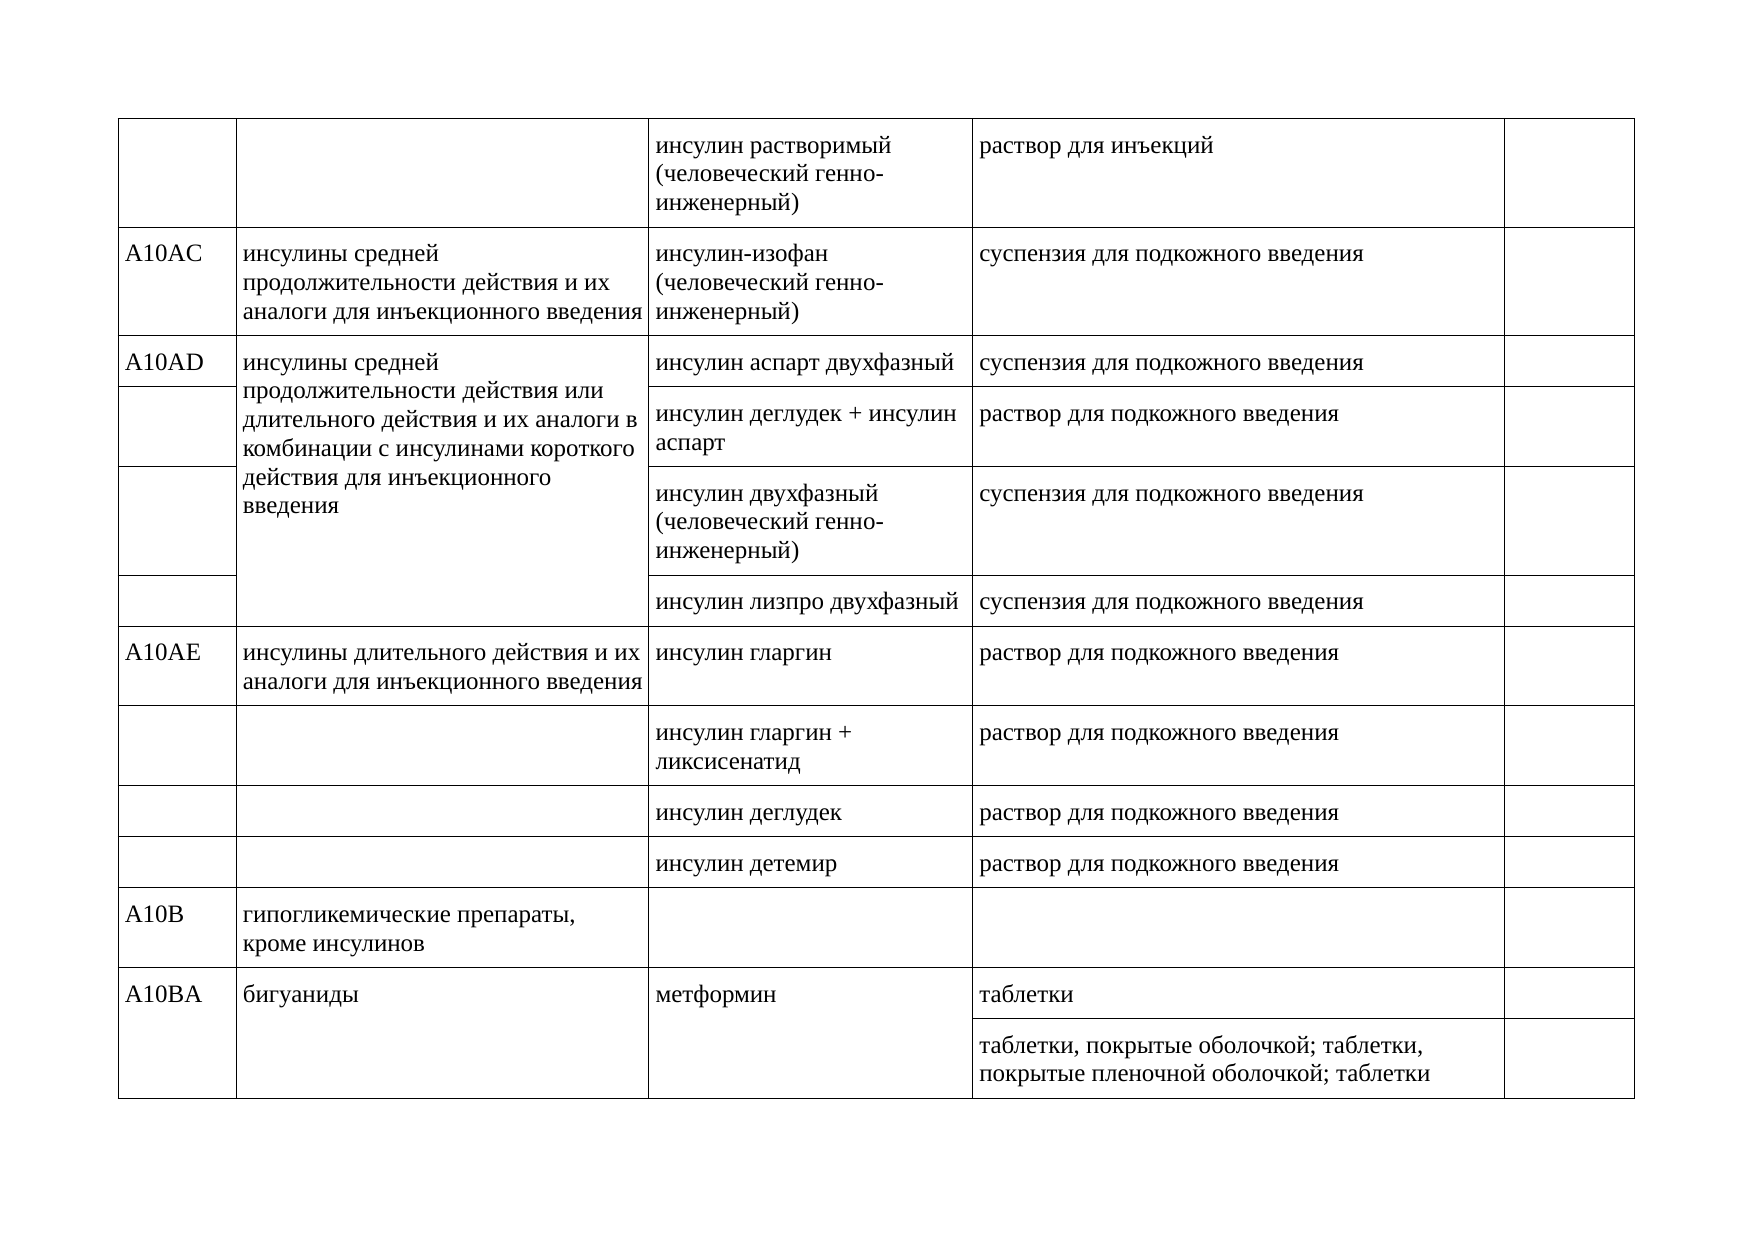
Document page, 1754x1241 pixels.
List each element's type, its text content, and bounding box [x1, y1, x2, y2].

table_cell [973, 888, 1504, 967]
table_cell инсулин-изофан (человеческий генно-инженерный) [649, 228, 972, 335]
table_cell [1505, 786, 1634, 836]
table_cell [119, 387, 236, 466]
table_cell [119, 837, 236, 887]
table_cell [119, 119, 236, 227]
table_cell [1505, 119, 1634, 227]
table_cell [1505, 387, 1634, 466]
table_cell инсулин деглудек [649, 786, 972, 836]
table_cell инсулин деглудек + инсулин аспарт [649, 387, 972, 466]
table_cell инсулин растворимый (человеческий генно-инженерный) [649, 119, 972, 227]
table_cell раствор для подкожного введения [973, 786, 1504, 836]
table_cell инсулин гларгин + ликсисенатид [649, 706, 972, 785]
table_cell бигуаниды [237, 968, 648, 1098]
table_cell инсулин детемир [649, 837, 972, 887]
table_cell суспензия для подкожного введения [973, 467, 1504, 574]
table_cell инсулины длительного действия и их аналоги для инъекционного введения [237, 627, 648, 705]
table_cell [1505, 627, 1634, 705]
table_cell гипогликемические препараты, кроме инсулинов [237, 888, 648, 967]
table_cell [237, 837, 648, 887]
table_cell A10AC [119, 228, 236, 335]
table_cell A10AD [119, 336, 236, 386]
table_cell [1505, 706, 1634, 785]
table_cell таблетки [973, 968, 1504, 1018]
table_cell A10AE [119, 627, 236, 705]
table_cell инсулин гларгин [649, 627, 972, 705]
table_cell [1505, 1019, 1634, 1098]
table_cell [649, 888, 972, 967]
table_cell раствор для подкожного введения [973, 706, 1504, 785]
table_cell [237, 119, 648, 227]
table_cell [119, 786, 236, 836]
table_cell суспензия для подкожного введения [973, 336, 1504, 386]
table_cell [1505, 336, 1634, 386]
table_cell [1505, 837, 1634, 887]
table_cell суспензия для подкожного введения [973, 228, 1504, 335]
table_cell [1505, 467, 1634, 574]
table_cell [119, 706, 236, 785]
table_cell метформин [649, 968, 972, 1098]
table_cell раствор для подкожного введения [973, 627, 1504, 705]
table_cell таблетки, покрытые оболочкой; таблетки, покрытые пленочной оболочкой; таблетки [973, 1019, 1504, 1098]
table_cell [1505, 888, 1634, 967]
table_cell [119, 576, 236, 626]
table_cell суспензия для подкожного введения [973, 576, 1504, 626]
table_cell [1505, 228, 1634, 335]
table_cell раствор для подкожного введения [973, 837, 1504, 887]
table_cell [119, 467, 236, 574]
table_cell A10BA [119, 968, 236, 1098]
table_cell инсулин лизпро двухфазный [649, 576, 972, 626]
table_cell A10B [119, 888, 236, 967]
table_cell раствор для подкожного введения [973, 387, 1504, 466]
table_cell раствор для инъекций [973, 119, 1504, 227]
table_cell [1505, 576, 1634, 626]
table_cell [1505, 968, 1634, 1018]
table_cell инсулин двухфазный (человеческий генно-инженерный) [649, 467, 972, 574]
table_cell инсулины средней продолжительности действия или длительного действия и их аналоги в комбинации с инсулинами короткого действия для инъекционного введения [237, 336, 648, 626]
table_cell [237, 786, 648, 836]
table_cell инсулин аспарт двухфазный [649, 336, 972, 386]
table_cell инсулины средней продолжительности действия и их аналоги для инъекционного введения [237, 228, 648, 335]
table_cell [237, 706, 648, 785]
